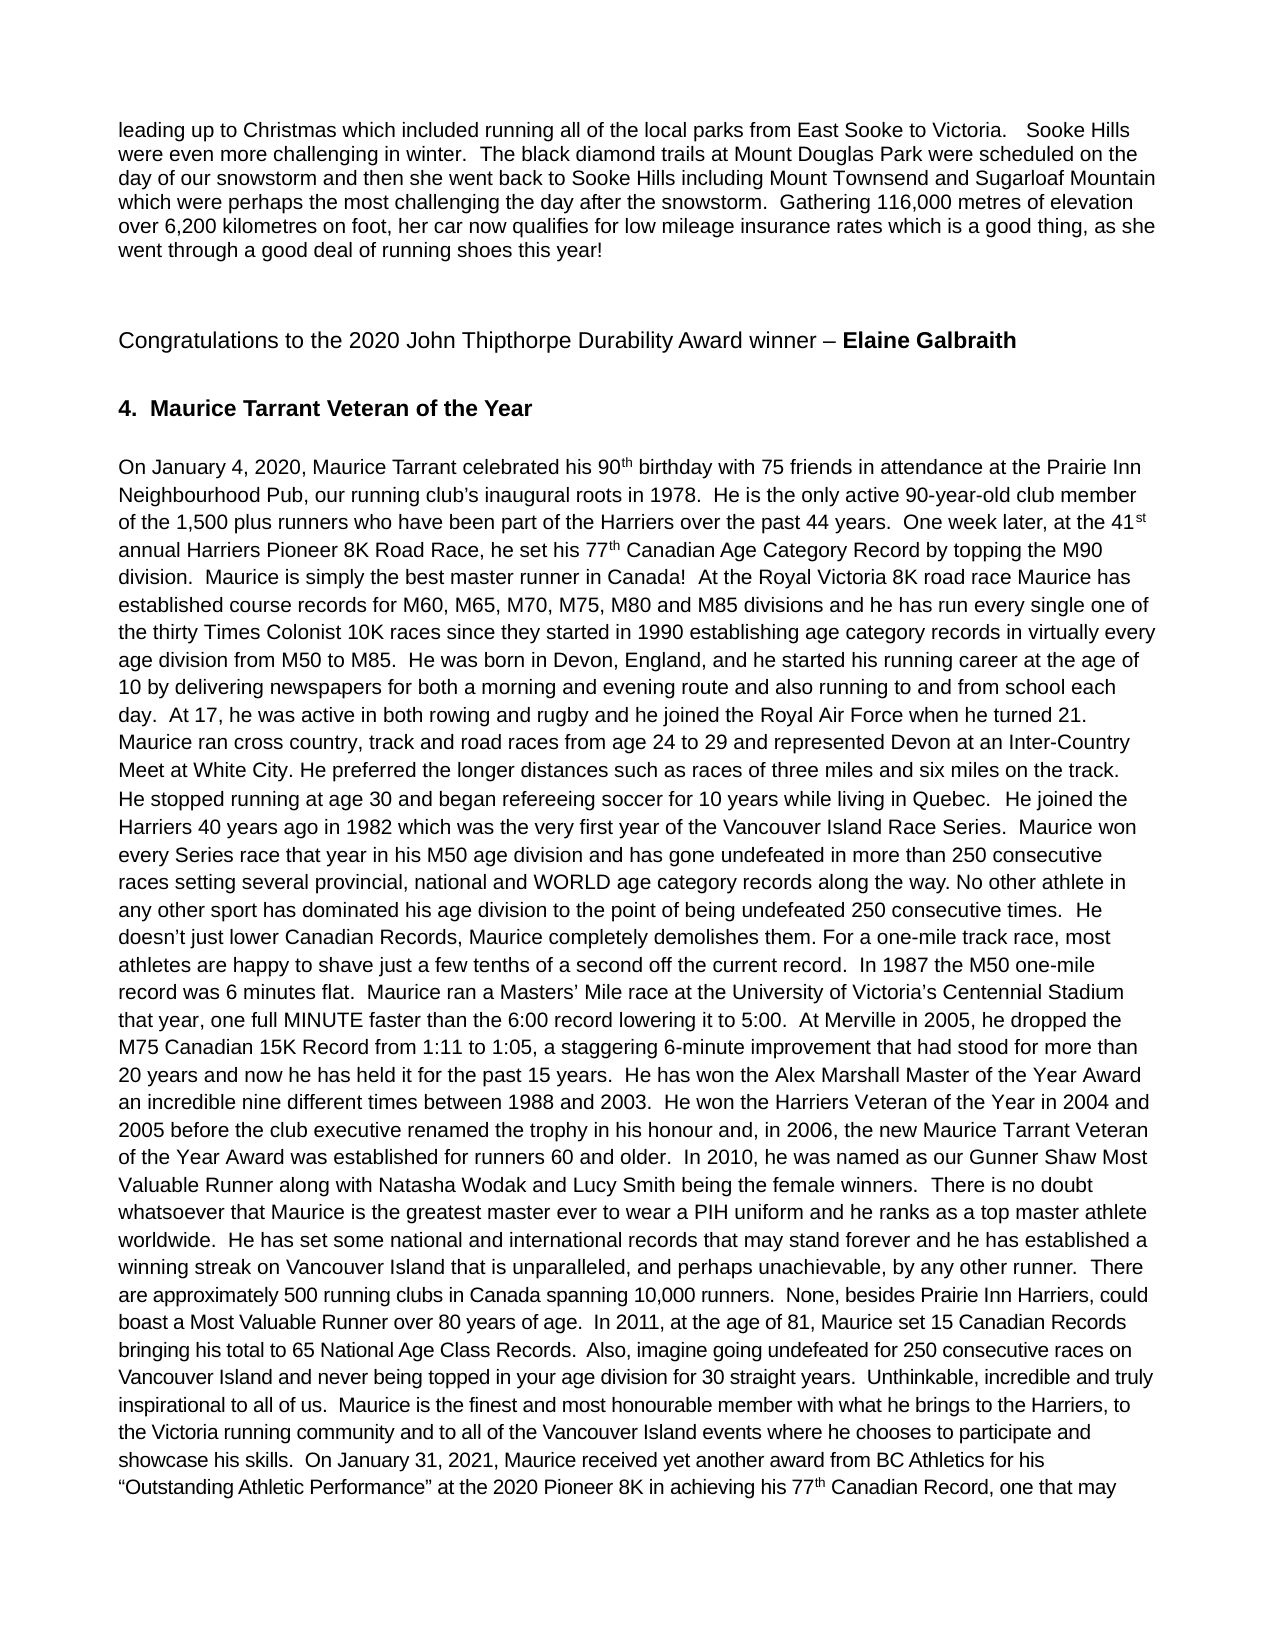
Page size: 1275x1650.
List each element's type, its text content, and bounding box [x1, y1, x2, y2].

text 4. Maurice Tarrant Veteran of the Year [118, 394, 1157, 421]
text leading up to Christmas which included running all of the local parks from East Sooke to Victoria. Sooke Hills were even more challenging in winter. The black diamond trails at Mount Douglas Park were scheduled on the day of our snowstorm and then she went back to Sooke Hills including Mount Townsend and Sugarloaf Mountain which were perhaps the most challenging the day after the snowstorm. Gathering 116,000 metres of elevation over 6,200 kilometres on foot, her car now qualifies for low mileage insurance rates which is a good thing, as she went through a good deal of running shoes this year! [118, 118, 1157, 262]
text On January 4, 2020, Maurice Tarrant celebrated his 90th birthday with 75 friends in attendance at the Prairie Inn Neighbourhood Pub, our running club’s inaugural roots in 1978. He is the only active 90-year-old club member of the 1,500 plus runners who have been part of the Harriers over the past 44 years. One week later, at the 41st annual Harriers Pioneer 8K Road Race, he set his 77th Canadian Age Category Record by topping the M90 division. Maurice is simply the best master runner in Canada! At the Royal Victoria 8K road race Maurice has established course records for M60, M65, M70, M75, M80 and M85 divisions and he has run every single one of the thirty Times Colonist 10K races since they started in 1990 establishing age category records in virtually every age division from M50 to M85. He was born in Devon, England, and he started his running career at the age of 10 by delivering newspapers for both a morning and evening route and also running to and from school each day. At 17, he was active in both rowing and rugby and he joined the Royal Air Force when he turned 21. Maurice ran cross country, track and road races from age 24 to 29 and represented Devon at an Inter-Country Meet at White City. He preferred the longer distances such as races of three miles and six miles on the track. He stopped running at age 30 and began refereeing soccer for 10 years while living in Quebec. He joined the Harriers 40 years ago in 1982 which was the very first year of the Vancouver Island Race Series. Maurice won every Series race that year in his M50 age division and has gone undefeated in more than 250 consecutive races setting several provincial, national and WORLD age category records along the way. No other athlete in any other sport has dominated his age division to the point of being undefeated 250 consecutive times. He doesn’t just lower Canadian Records, Maurice completely demolishes them. For a one-mile track race, most athletes are happy to shave just a few tenths of a second off the current record. In 1987 the M50 one-mile record was 6 minutes flat. Maurice ran a Masters’ Mile race at the University of Victoria’s Centennial Stadium that year, one full MINUTE faster than the 6:00 record lowering it to 5:00. At Merville in 2005, he dropped the M75 Canadian 15K Record from 1:11 to 1:05, a staggering 6-minute improvement that had stood for more than 20 years and now he has held it for the past 15 years. He has won the Alex Marshall Master of the Year Award an incredible nine different times between 1988 and 2003. He won the Harriers Veteran of the Year in 2004 and 2005 before the club executive renamed the trophy in his honour and, in 2006, the new Maurice Tarrant Veteran of the Year Award was established for runners 60 and older. In 2010, he was named as our Gunner Shaw Most Valuable Runner along with Natasha Wodak and Lucy Smith being the female winners. There is no doubt whatsoever that Maurice is the greatest master ever to wear a PIH uniform and he ranks as a top master athlete worldwide. He has set some national and international records that may stand forever and he has established a winning streak on Vancouver Island that is unparalleled, and perhaps unachievable, by any other runner. There are approximately 500 running clubs in Canada spanning 10,000 runners. None, besides Prairie Inn Harriers, could boast a Most Valuable Runner over 80 years of age. In 2011, at the age of 81, Maurice set 15 Canadian Records bringing his total to 65 National Age Class Records. Also, imagine going undefeated for 250 consecutive races on Vancouver Island and never being topped in your age division for 30 straight years. Unthinkable, incredible and truly inspirational to all of us. Maurice is the finest and most honourable member with what he brings to the Harriers, to the Victoria running community and to all of the Vancouver Island events where he chooses to participate and showcase his skills. On January 31, 2021, Maurice received yet another award from BC Athletics for his “Outstanding Athletic Performance” at the 2020 Pioneer 8K in achieving his 77th Canadian Record, one that may [118, 455, 1157, 1499]
text Congratulations to the 2020 John Thipthorpe Durability Award winner – Elaine Galbraith [118, 327, 1157, 354]
